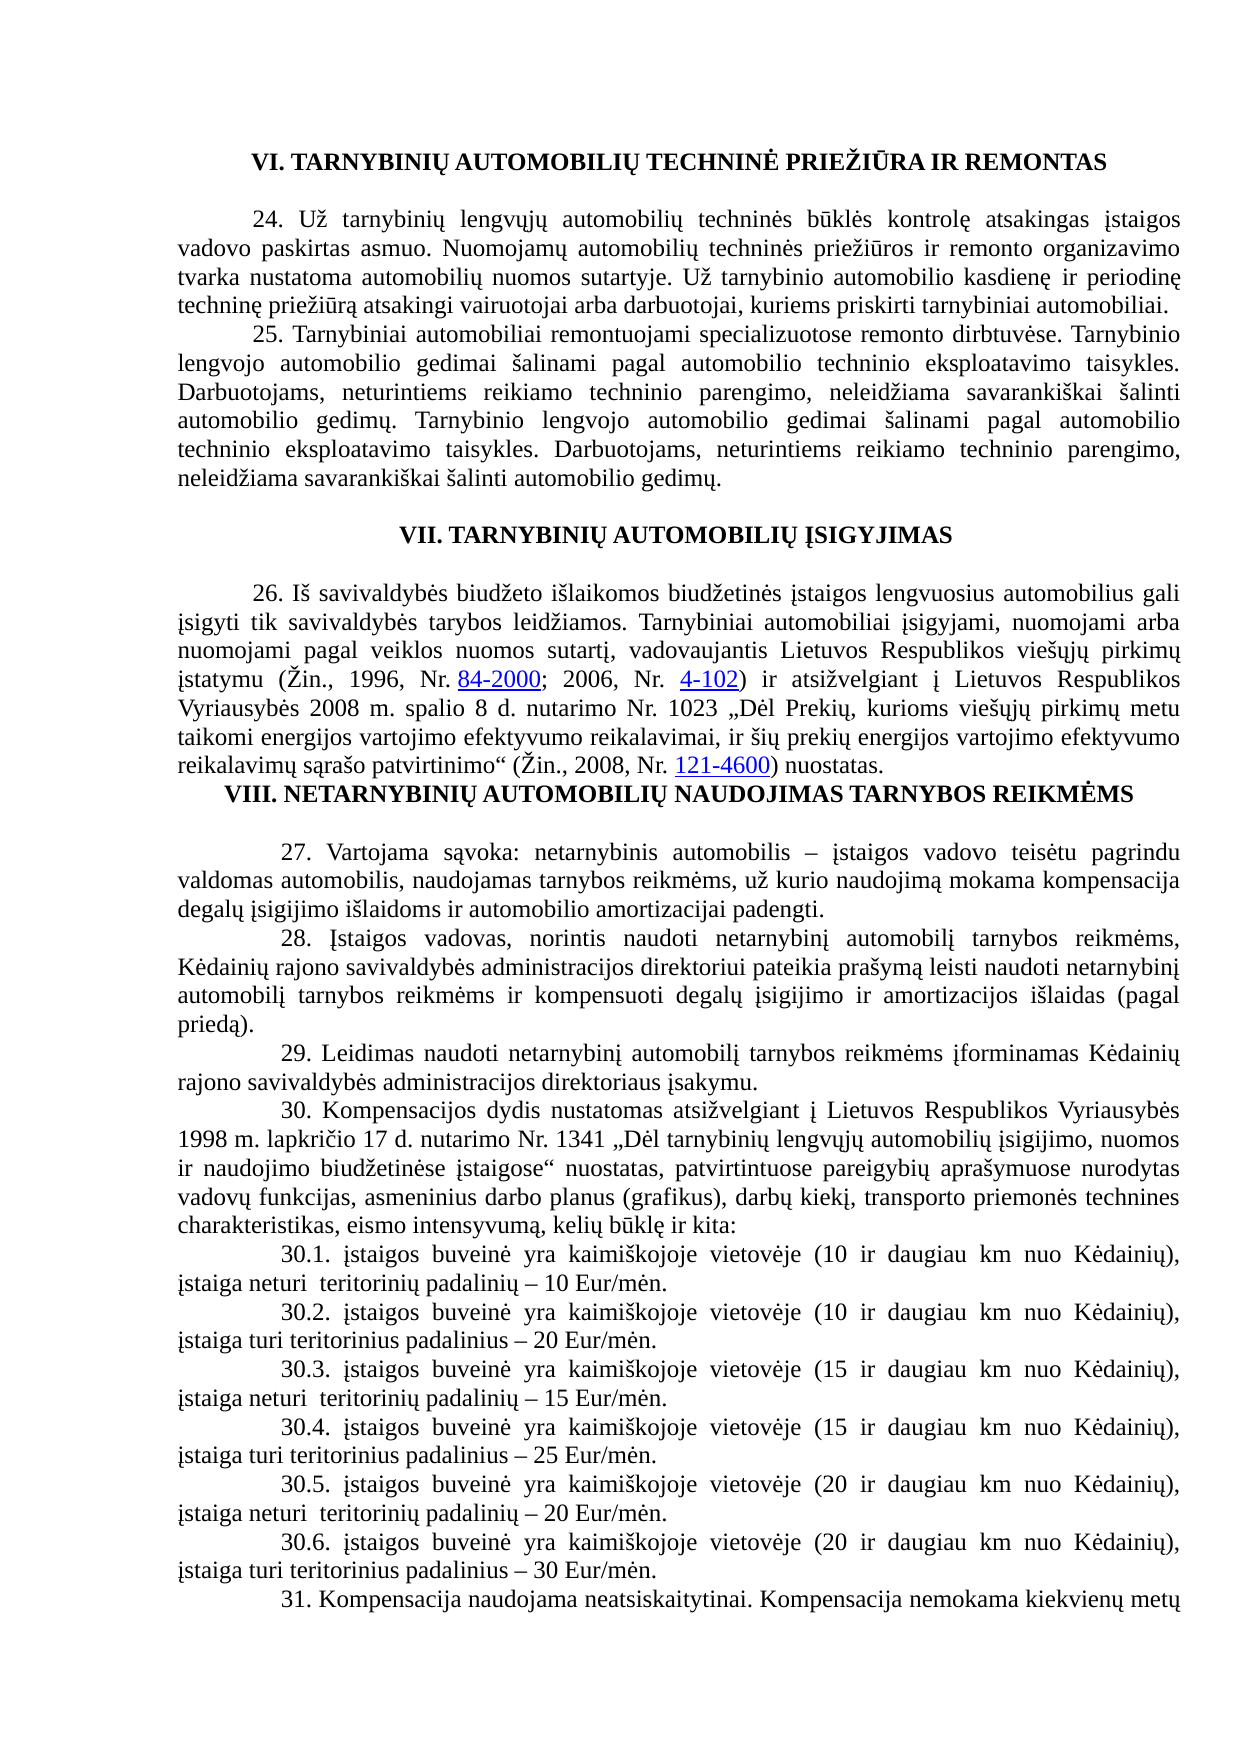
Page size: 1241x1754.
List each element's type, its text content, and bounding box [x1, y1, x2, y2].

text 30. Kompensacijos dydis nustatomas atsižvelgiant į Lietuvos Respublikos Vyriausybės 1998 m. lapkričio 17 d. nutarimo Nr. 1341 „Dėl tarnybinių lengvųjų automobilių įsigijimo, nuomos ir naudojimo biudžetinėse įstaigose“ nuostatas, patvirtintuose pareigybių aprašymuose nurodytas vadovų funkcijas, asmeninius darbo planus (grafikus), darbų kiekį, transporto priemonės technines charakteristikas, eismo intensyvumą, kelių būklę ir kita: [177, 1096, 1181, 1239]
text 30.6. įstaigos buveinė yra kaimiškojoje vietovėje (20 ir daugiau km nuo Kėdainių), įstaiga turi teritorinius padalinius – 30 Eur/mėn. [177, 1527, 1181, 1584]
text VIII. NETARNYBINIŲ AUTOMOBILIŲ NAUDOJIMAS TARNYBOS REIKMĖMS [177, 779, 1181, 808]
text 30.1. įstaigos buveinė yra kaimiškojoje vietovėje (10 ir daugiau km nuo Kėdainių), įstaiga neturi teritorinių padalinių – 10 Eur/mėn. [177, 1239, 1181, 1297]
text 24. Už tarnybinių lengvųjų automobilių techninės būklės kontrolę atsakingas įstaigos vadovo paskirtas asmuo. Nuomojamų automobilių techninės priežiūros ir remonto organizavimo tvarka nustatoma automobilių nuomos sutartyje. Už tarnybinio automobilio kasdienę ir periodinę techninę priežiūrą atsakingi vairuotojai arba darbuotojai, kuriems priskirti tarnybiniai automobiliai. [177, 204, 1181, 319]
text 30.3. įstaigos buveinė yra kaimiškojoje vietovėje (15 ir daugiau km nuo Kėdainių), įstaiga neturi teritorinių padalinių – 15 Eur/mėn. [177, 1354, 1181, 1412]
text 30.2. įstaigos buveinė yra kaimiškojoje vietovėje (10 ir daugiau km nuo Kėdainių), įstaiga turi teritorinius padalinius – 20 Eur/mėn. [177, 1297, 1181, 1354]
text 25. Tarnybiniai automobiliai remontuojami specializuotose remonto dirbtuvėse. Tarnybinio lengvojo automobilio gedimai šalinami pagal automobilio techninio eksploatavimo taisykles. Darbuotojams, neturintiems reikiamo techninio parengimo, neleidžiama savarankiškai šalinti automobilio gedimų. Tarnybinio lengvojo automobilio gedimai šalinami pagal automobilio techninio eksploatavimo taisykles. Darbuotojams, neturintiems reikiamo techninio parengimo, neleidžiama savarankiškai šalinti automobilio gedimų. [177, 319, 1181, 492]
text 30.5. įstaigos buveinė yra kaimiškojoje vietovėje (20 ir daugiau km nuo Kėdainių), įstaiga neturi teritorinių padalinių – 20 Eur/mėn. [177, 1469, 1181, 1527]
text 28. Įstaigos vadovas, norintis naudoti netarnybinį automobilį tarnybos reikmėms, Kėdainių rajono savivaldybės administracijos direktoriui pateikia prašymą leisti naudoti netarnybinį automobilį tarnybos reikmėms ir kompensuoti degalų įsigijimo ir amortizacijos išlaidas (pagal priedą). [177, 923, 1181, 1038]
text 27. Vartojama sąvoka: netarnybinis automobilis – įstaigos vadovo teisėtu pagrindu valdomas automobilis, naudojamas tarnybos reikmėms, už kurio naudojimą mokama kompensacija degalų įsigijimo išlaidoms ir automobilio amortizacijai padengti. [177, 837, 1181, 923]
text VII. TARNYBINIŲ AUTOMOBILIŲ ĮSIGYJIMAS [177, 521, 1181, 549]
text 30.4. įstaigos buveinė yra kaimiškojoje vietovėje (15 ir daugiau km nuo Kėdainių), įstaiga turi teritorinius padalinius – 25 Eur/mėn. [177, 1412, 1181, 1469]
text 29. Leidimas naudoti netarnybinį automobilį tarnybos reikmėms įforminamas Kėdainių rajono savivaldybės administracijos direktoriaus įsakymu. [177, 1038, 1181, 1096]
text 26. Iš savivaldybės biudžeto išlaikomos biudžetinės įstaigos lengvuosius automobilius gali įsigyti tik savivaldybės tarybos leidžiamos. Tarnybiniai automobiliai įsigyjami, nuomojami arba nuomojami pagal veiklos nuomos sutartį, vadovaujantis Lietuvos Respublikos viešųjų pirkimų įstatymu (Žin., 1996, Nr. 84-2000; 2006, Nr. 4-102) ir atsižvelgiant į Lietuvos Respublikos Vyriausybės 2008 m. spalio 8 d. nutarimo Nr. 1023 „Dėl Prekių, kurioms viešųjų pirkimų metu taikomi energijos vartojimo efektyvumo reikalavimai, ir šių prekių energijos vartojimo efektyvumo reikalavimų sąrašo patvirtinimo“ (Žin., 2008, Nr. 121-4600) nuostatas. [177, 578, 1181, 779]
text VI. TARNYBINIŲ AUTOMOBILIŲ TECHNINĖ PRIEŽIŪRA IR REMONTAS [177, 147, 1181, 176]
text 31. Kompensacija naudojama neatsiskaitytinai. Kompensacija nemokama kiekvienų metų [177, 1584, 1181, 1613]
